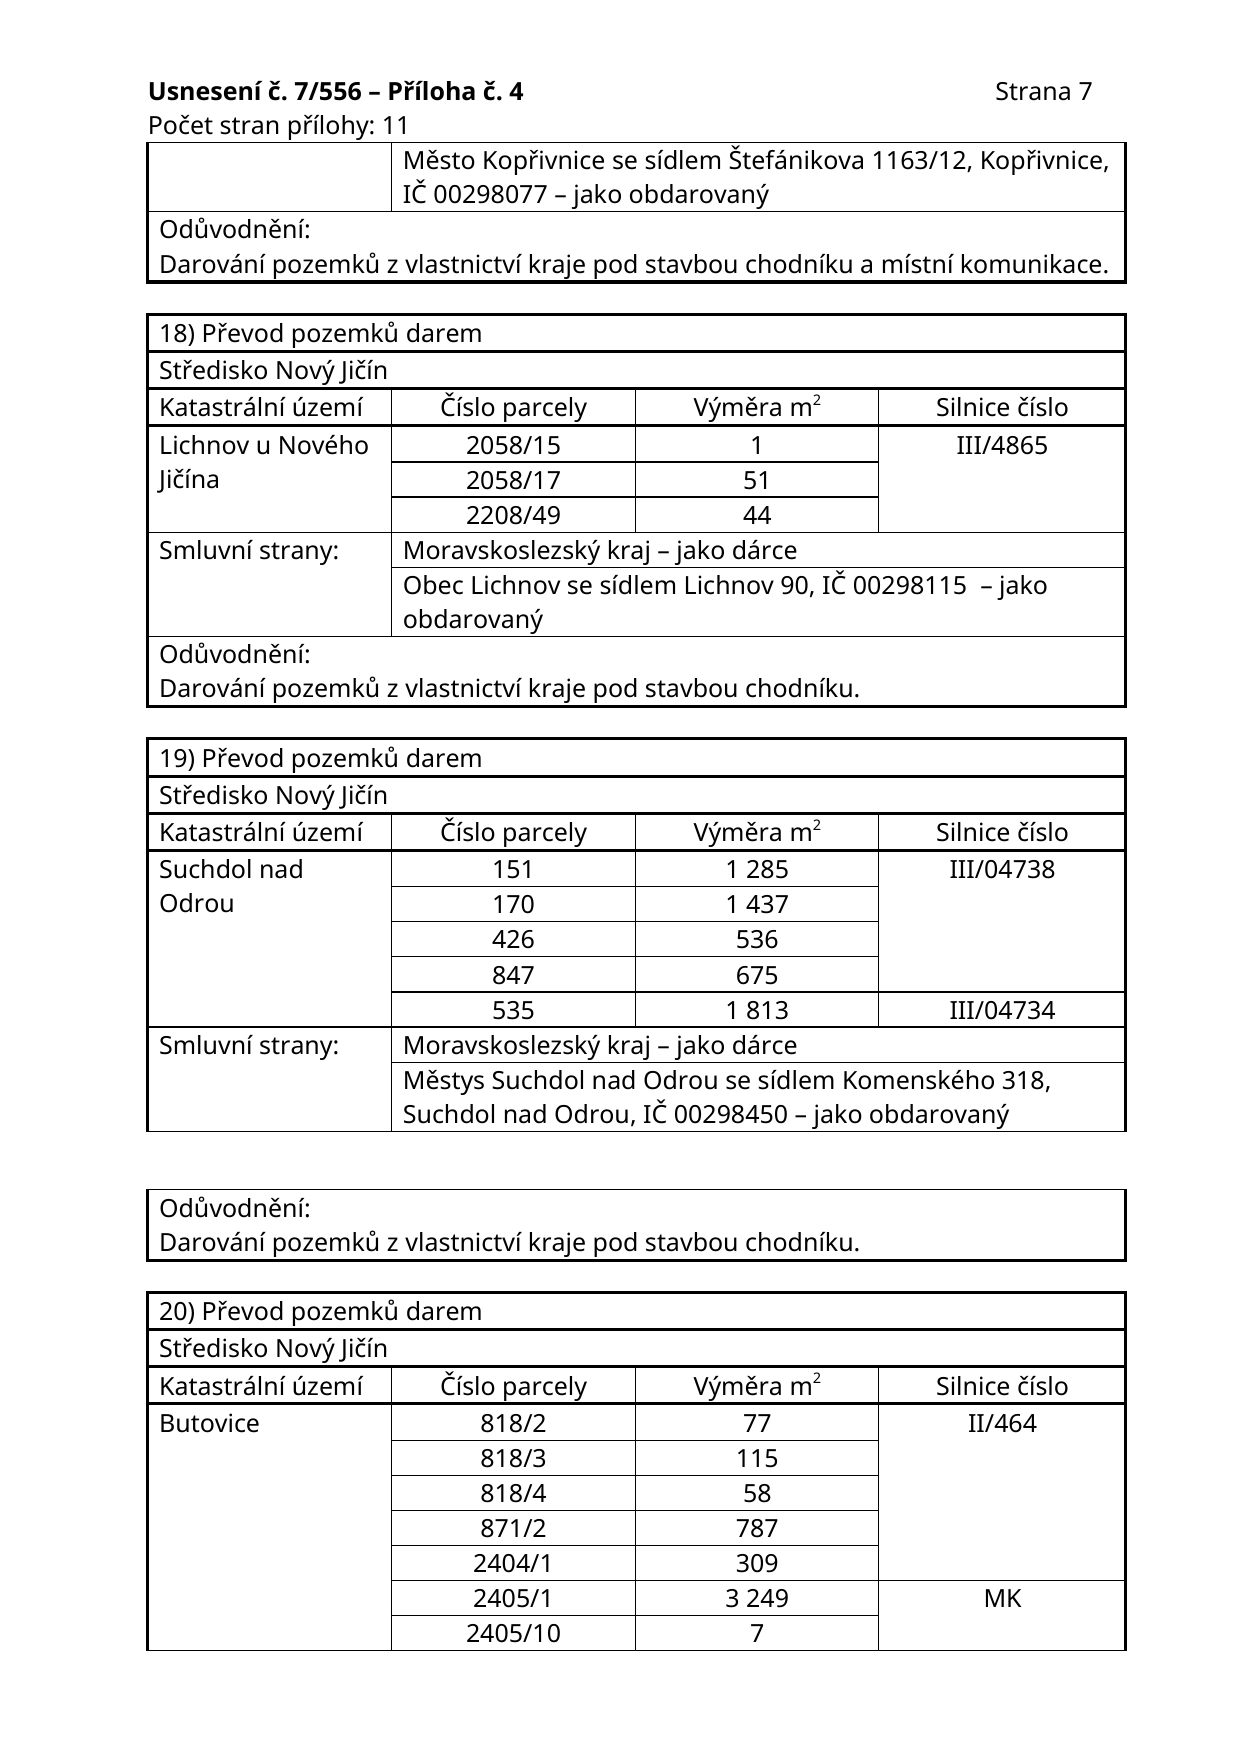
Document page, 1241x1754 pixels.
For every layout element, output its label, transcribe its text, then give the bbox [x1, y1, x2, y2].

table_cell 44 [636, 498, 878, 532]
table_cell 151 [392, 852, 635, 886]
table_cell Středisko Nový Jičín [149, 778, 1124, 812]
table_cell Město Kopřivnice se sídlem Štefánikova 1163/12, Kopřivnice, IČ 00298077 – jako obdarovaný [392, 143, 1124, 211]
table_cell 847 [392, 957, 635, 991]
table_cell III/04738 [879, 852, 1124, 991]
table_cell 2405/10 [392, 1616, 635, 1650]
table_cell 2405/1 [392, 1581, 635, 1615]
table_cell 675 [636, 957, 878, 991]
table_cell Obec Lichnov se sídlem Lichnov 90, IČ 00298115 – jako obdarovaný [392, 568, 1124, 636]
table_cell 871/2 [392, 1511, 635, 1545]
table_cell 787 [636, 1511, 878, 1545]
table_cell 58 [636, 1476, 878, 1510]
table_cell 2404/1 [392, 1546, 635, 1580]
table_cell 818/4 [392, 1476, 635, 1510]
table_cell 535 [392, 993, 635, 1026]
table_cell 51 [636, 463, 878, 496]
table_cell Smluvní strany: [149, 1028, 391, 1131]
table_cell II/464 [879, 1405, 1124, 1580]
table_cell Odůvodnění: Darování pozemků z vlastnictví kraje pod stavbou chodníku. [149, 637, 1124, 705]
table_cell Butovice [149, 1405, 391, 1650]
table_cell Katastrální území [149, 390, 391, 424]
table_cell Silnice číslo [879, 1368, 1124, 1402]
table_cell 818/2 [392, 1405, 635, 1439]
table_cell Výměra m2 [636, 1368, 878, 1402]
table_cell III/04734 [879, 993, 1124, 1026]
table_cell Silnice číslo [879, 390, 1124, 424]
table_cell 3 249 [636, 1581, 878, 1615]
table_header 18) Převod pozemků darem [149, 316, 1124, 350]
table_cell 2058/15 [392, 427, 635, 461]
table_cell Číslo parcely [392, 815, 635, 849]
table_cell Smluvní strany: [149, 533, 391, 636]
table_cell Městys Suchdol nad Odrou se sídlem Komenského 318, Suchdol nad Odrou, IČ 00298450 – jako obdarovaný [392, 1063, 1124, 1131]
table_cell 1 437 [636, 887, 878, 921]
table_cell 818/3 [392, 1441, 635, 1474]
table_cell Číslo parcely [392, 1368, 635, 1402]
table_cell 536 [636, 922, 878, 956]
table_cell Moravskoslezský kraj – jako dárce [392, 1028, 1124, 1062]
table_cell 170 [392, 887, 635, 921]
table_cell 309 [636, 1546, 878, 1580]
table_cell Silnice číslo [879, 815, 1124, 849]
table_cell MK [879, 1581, 1124, 1650]
table_cell Odůvodnění: Darování pozemků z vlastnictví kraje pod stavbou chodníku a místní komunikace. [149, 212, 1124, 280]
table_header Odůvodnění: Darování pozemků z vlastnictví kraje pod stavbou chodníku. [149, 1190, 1124, 1258]
table_cell 77 [636, 1405, 878, 1439]
table_cell Číslo parcely [392, 390, 635, 424]
table_cell 1 [636, 427, 878, 461]
table_cell Katastrální území [149, 1368, 391, 1402]
table_cell 2058/17 [392, 463, 635, 496]
table_cell Výměra m2 [636, 390, 878, 424]
table_cell Středisko Nový Jičín [149, 1331, 1124, 1365]
table_cell Suchdol nad Odrou [149, 852, 391, 1026]
table_cell Moravskoslezský kraj – jako dárce [392, 533, 1124, 567]
table_cell 7 [636, 1616, 878, 1650]
table_cell Středisko Nový Jičín [149, 353, 1124, 387]
table_cell [149, 143, 391, 211]
table_cell 1 285 [636, 852, 878, 886]
table_cell Lichnov u Nového Jičína [149, 427, 391, 532]
table_cell Katastrální území [149, 815, 391, 849]
table_cell Výměra m2 [636, 815, 878, 849]
table_cell 2208/49 [392, 498, 635, 532]
table_cell III/4865 [879, 427, 1124, 532]
table_cell 115 [636, 1441, 878, 1474]
table_cell 1 813 [636, 993, 878, 1026]
table_cell 426 [392, 922, 635, 956]
table_header 19) Převod pozemků darem [149, 740, 1124, 774]
table_header 20) Převod pozemků darem [149, 1294, 1124, 1328]
